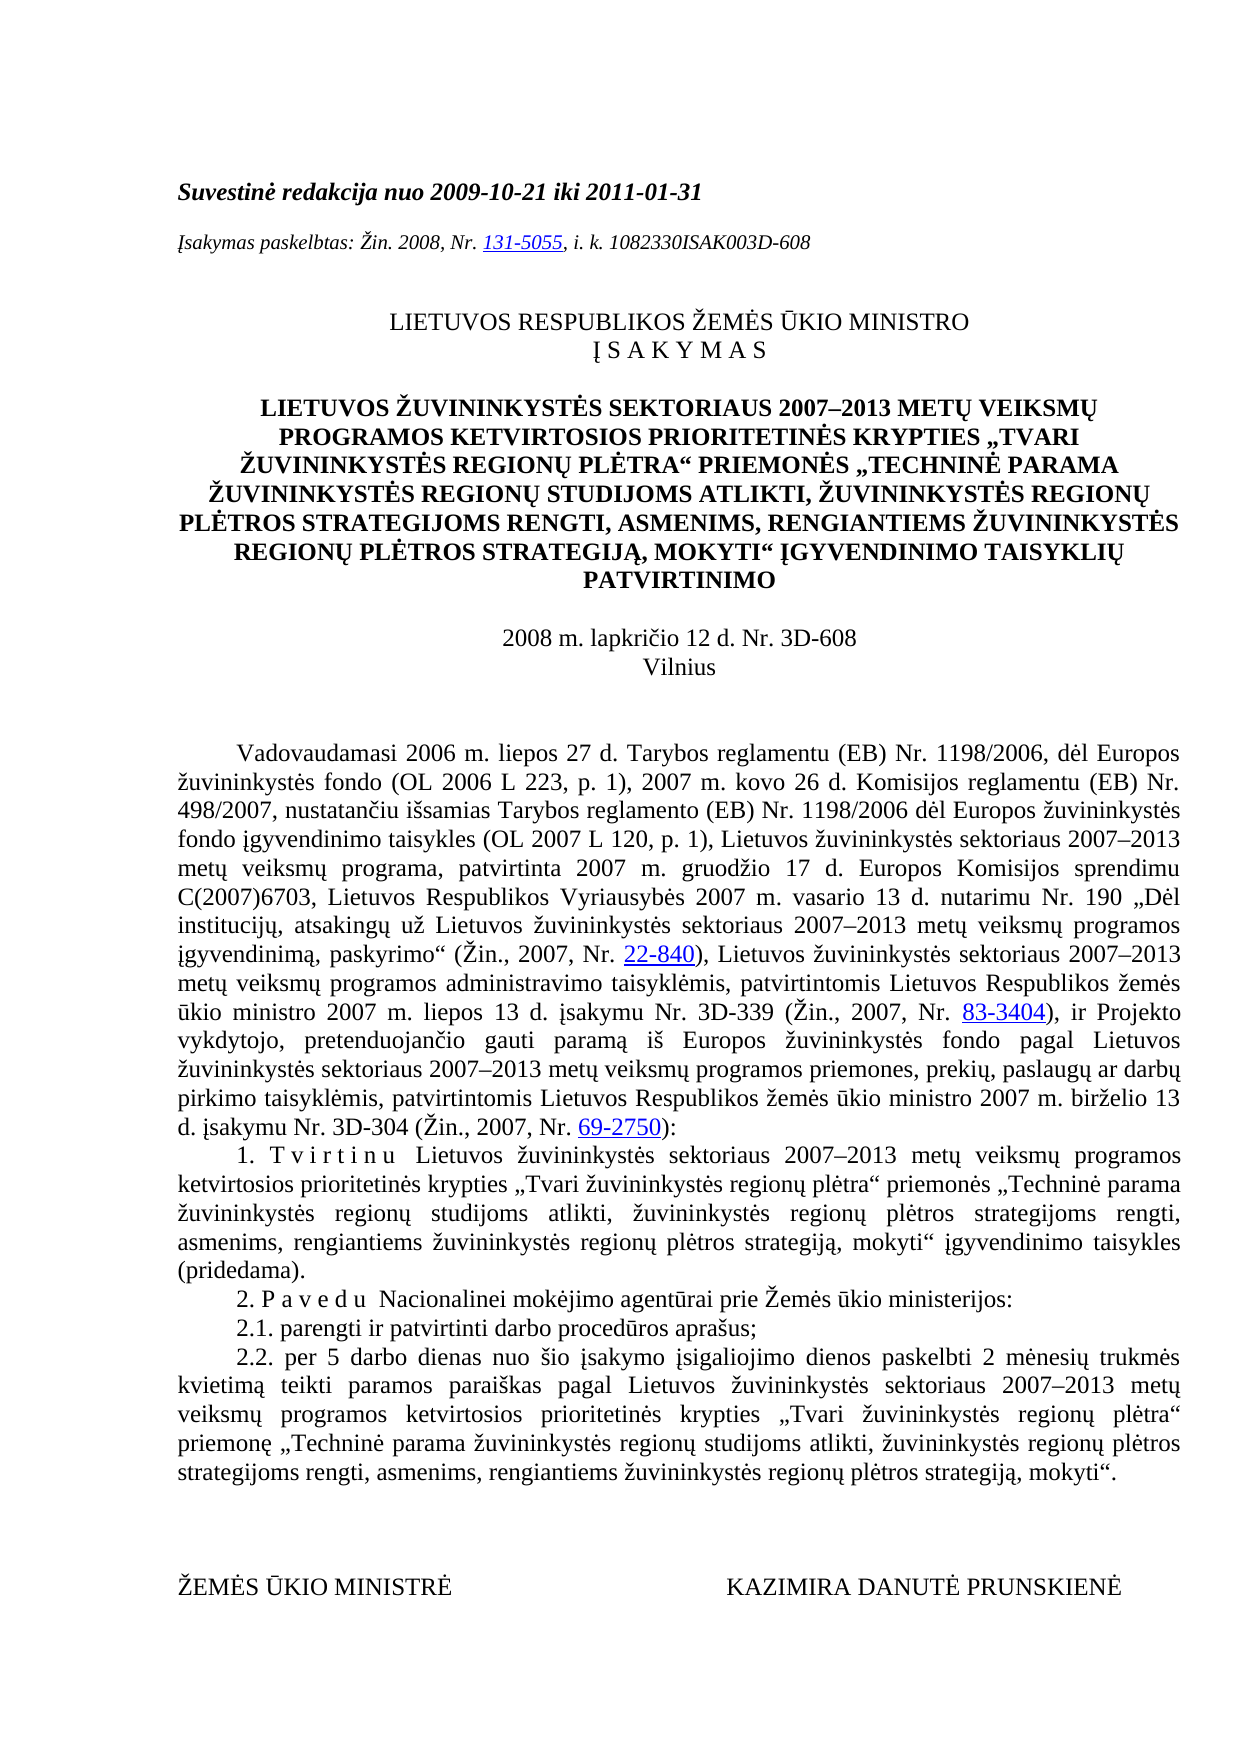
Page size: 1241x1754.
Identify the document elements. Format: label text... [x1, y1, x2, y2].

text 1. Tvirtinu Lietuvos žuvininkystės sektoriaus 2007–2013 metų veiksmų programos ketvirtosios prioritetinės krypties „Tvari žuvininkystės regionų plėtra“ priemonės „Techninė parama žuvininkystės regionų studijoms atlikti, žuvininkystės regionų plėtros strategijoms rengti, asmenims, rengiantiems žuvininkystės regionų plėtros strategiją, mokyti“ įgyvendinimo taisykles (pridedama). [177, 1141, 1181, 1284]
text 2.2. per 5 darbo dienas nuo šio įsakymo įsigaliojimo dienos paskelbti 2 mėnesių trukmės kvietimą teikti paramos paraiškas pagal Lietuvos žuvininkystės sektoriaus 2007–2013 metų veiksmų programos ketvirtosios prioritetinės krypties „Tvari žuvininkystės regionų plėtra“ priemonę „Techninė parama žuvininkystės regionų studijoms atlikti, žuvininkystės regionų plėtros strategijoms rengti, asmenims, rengiantiems žuvininkystės regionų plėtros strategiją, mokyti“. [177, 1342, 1181, 1486]
text ŽEMĖS ŪKIO MINISTRĖ KAZIMIRA DANUTĖ PRUNSKIENĖ [177, 1572, 1181, 1601]
text Vadovaudamasi 2006 m. liepos 27 d. Tarybos reglamentu (EB) Nr. 1198/2006, dėl Europos žuvininkystės fondo (OL 2006 L 223, p. 1), 2007 m. kovo 26 d. Komisijos reglamentu (EB) Nr. 498/2007, nustatančiu išsamias Tarybos reglamento (EB) Nr. 1198/2006 dėl Europos žuvininkystės fondo įgyvendinimo taisykles (OL 2007 L 120, p. 1), Lietuvos žuvininkystės sektoriaus 2007–2013 metų veiksmų programa, patvirtinta 2007 m. gruodžio 17 d. Europos Komisijos sprendimu C(2007)6703, Lietuvos Respublikos Vyriausybės 2007 m. vasario 13 d. nutarimu Nr. 190 „Dėl institucijų, atsakingų už Lietuvos žuvininkystės sektoriaus 2007–2013 metų veiksmų programos įgyvendinimą, paskyrimo“ (Žin., 2007, Nr. 22-840), Lietuvos žuvininkystės sektoriaus 2007–2013 metų veiksmų programos administravimo taisyklėmis, patvirtintomis Lietuvos Respublikos žemės ūkio ministro 2007 m. liepos 13 d. įsakymu Nr. 3D-339 (Žin., 2007, Nr. 83-3404), ir Projekto vykdytojo, pretenduojančio gauti paramą iš Europos žuvininkystės fondo pagal Lietuvos žuvininkystės sektoriaus 2007–2013 metų veiksmų programos priemones, prekių, paslaugų ar darbų pirkimo taisyklėmis, patvirtintomis Lietuvos Respublikos žemės ūkio ministro 2007 m. birželio 13 d. įsakymu Nr. 3D-304 (Žin., 2007, Nr. 69-2750): [177, 738, 1181, 1141]
text LIETUVOS ŽUVININKYSTĖS SEKTORIAUS 2007–2013 METŲ VEIKSMŲ PROGRAMOS KETVIRTOSIOS PRIORITETINĖS KRYPTIES „TVARI ŽUVININKYSTĖS REGIONŲ PLĖTRA“ PRIEMONĖS „TECHNINĖ PARAMA ŽUVININKYSTĖS REGIONŲ STUDIJOMS ATLIKTI, ŽUVININKYSTĖS REGIONŲ PLĖTROS STRATEGIJOMS RENGTI, ASMENIMS, RENGIANTIEMS ŽUVININKYSTĖS REGIONŲ PLĖTROS STRATEGIJĄ, MOKYTI“ ĮGYVENDINIMO TAISYKLIŲ PATVIRTINIMO [177, 393, 1181, 594]
text Suvestinė redakcija nuo 2009-10-21 iki 2011-01-31 [177, 177, 1181, 206]
text 2008 m. lapkričio 12 d. Nr. 3D-608 [177, 623, 1181, 652]
text Įsakymas paskelbtas: Žin. 2008, Nr. 131-5055, i. k. 1082330ISAK003D-608 [177, 230, 1181, 254]
text 2.1. parengti ir patvirtinti darbo procedūros aprašus; [177, 1313, 1181, 1342]
text LIETUVOS RESPUBLIKOS ŽEMĖS ŪKIO MINISTRO [177, 307, 1181, 336]
text Vilnius [177, 652, 1181, 681]
text ĮSAKYMAS [177, 336, 1181, 364]
text 2. Pavedu Nacionalinei mokėjimo agentūrai prie Žemės ūkio ministerijos: [177, 1284, 1181, 1313]
